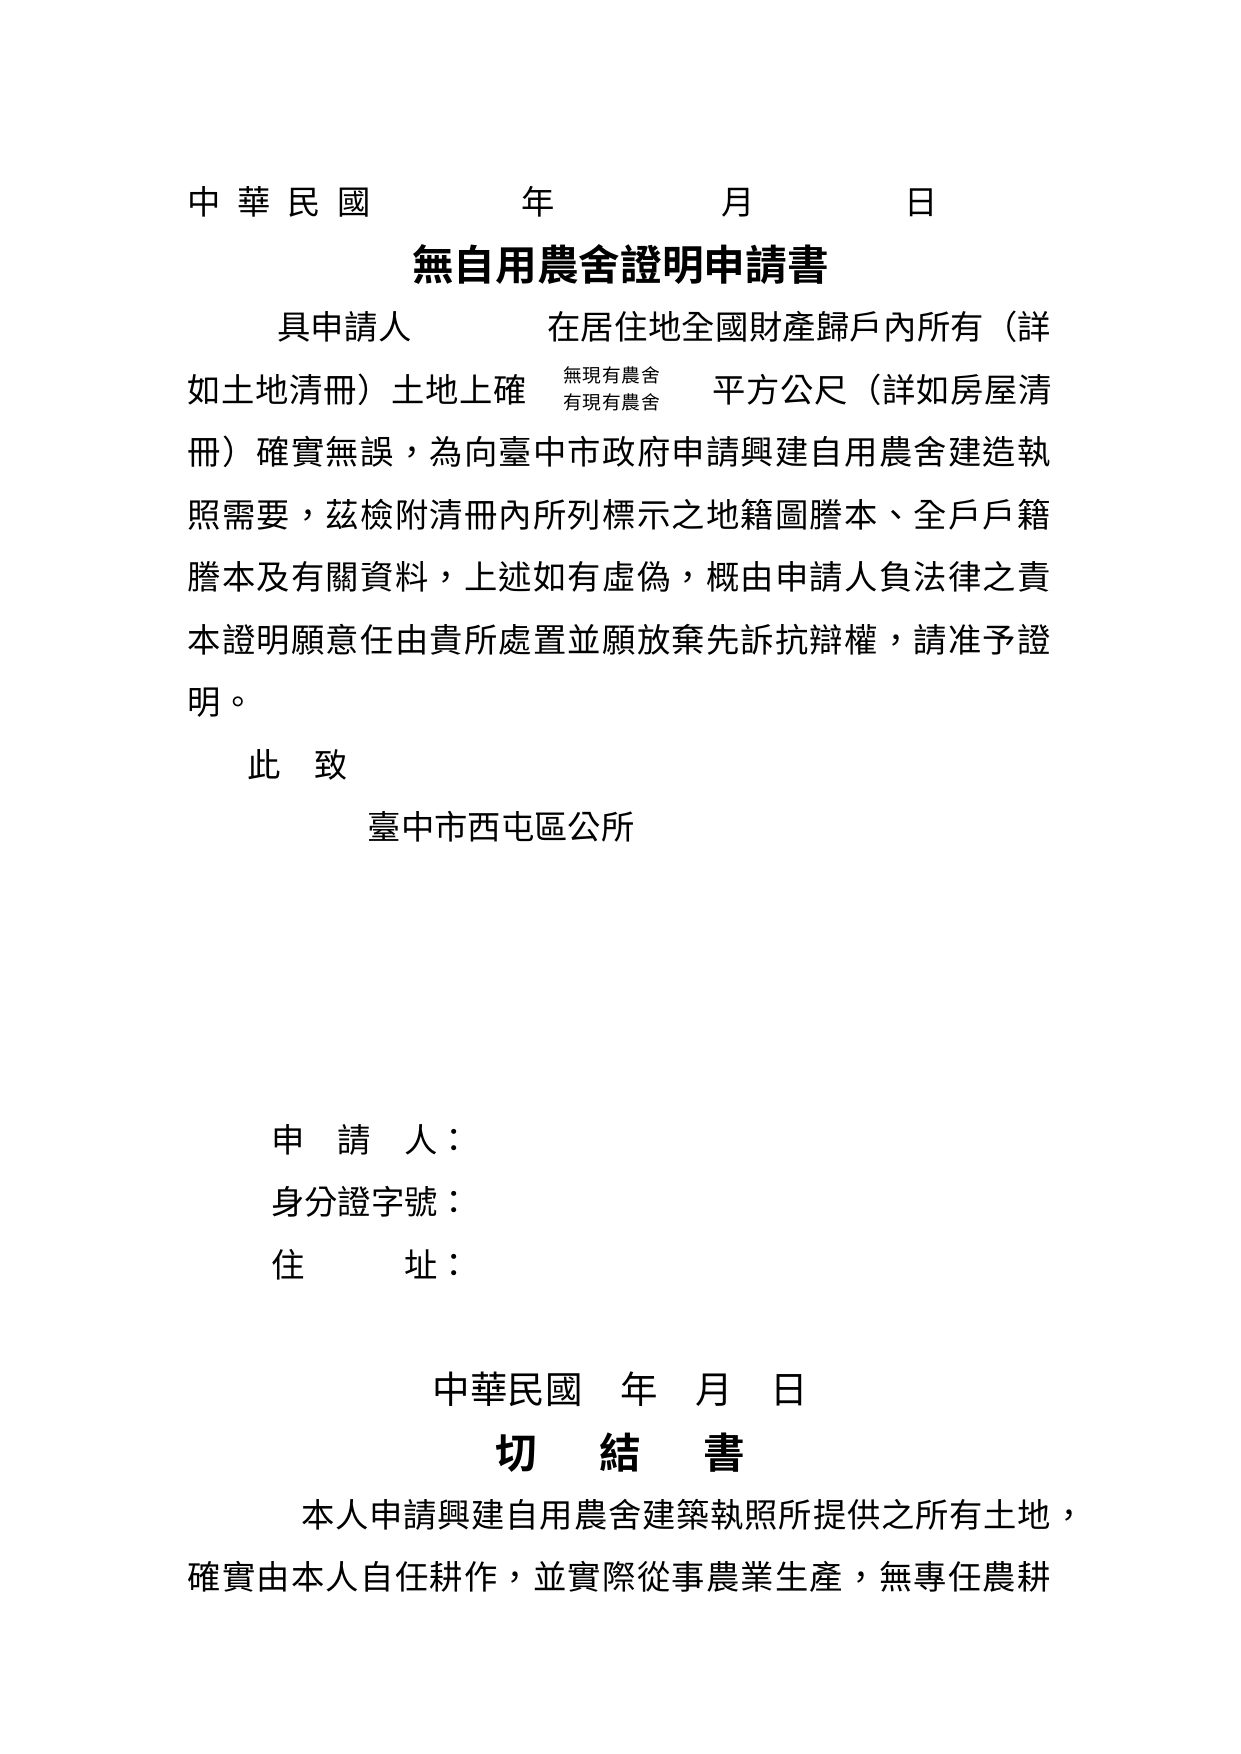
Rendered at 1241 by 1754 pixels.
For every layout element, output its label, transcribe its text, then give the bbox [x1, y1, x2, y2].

text 住 址： [187, 1221, 1053, 1283]
text 中 華 民 國 年 月 日 [187, 158, 1053, 221]
text 切 結 書 [187, 1408, 1053, 1471]
text 本人申請興建自用農舍建築執照所提供之所有土地，確實由本人自任耕作，並實際從事農業生產，無專任農耕以外之職業或勞動工作者，嗣後如有他人提出具體事證檢舉本人具結不實並查明屬實，除願負法律責任外，並同意由原核發機關撤銷建築執照，絕無異議。 [187, 1471, 1053, 1596]
text 具申請人 在居住地全國財產歸戶內所有（詳如土地清冊）土地上確 無現有農舍有現有農舍 平方公尺（詳如房屋清冊）確實無誤，為向臺中市政府申請興建自用農舍建造執照需要，茲檢附清冊內所列標示之地籍圖謄本、全戶戶籍謄本及有關資料，上述如有虛偽，概由申請人負法律之責，本證明願意任由貴所處置並願放棄先訴抗辯權，請准予證明。 [187, 283, 1053, 721]
text 身分證字號： [187, 1158, 1053, 1221]
text 臺中市西屯區公所 [187, 783, 1053, 846]
text 申 請 人： [187, 1096, 1053, 1158]
text 中華民國 年 月 日 [187, 1346, 1053, 1408]
text 無自用農舍證明申請書 [187, 221, 1053, 283]
text 此 致 [187, 721, 1053, 783]
